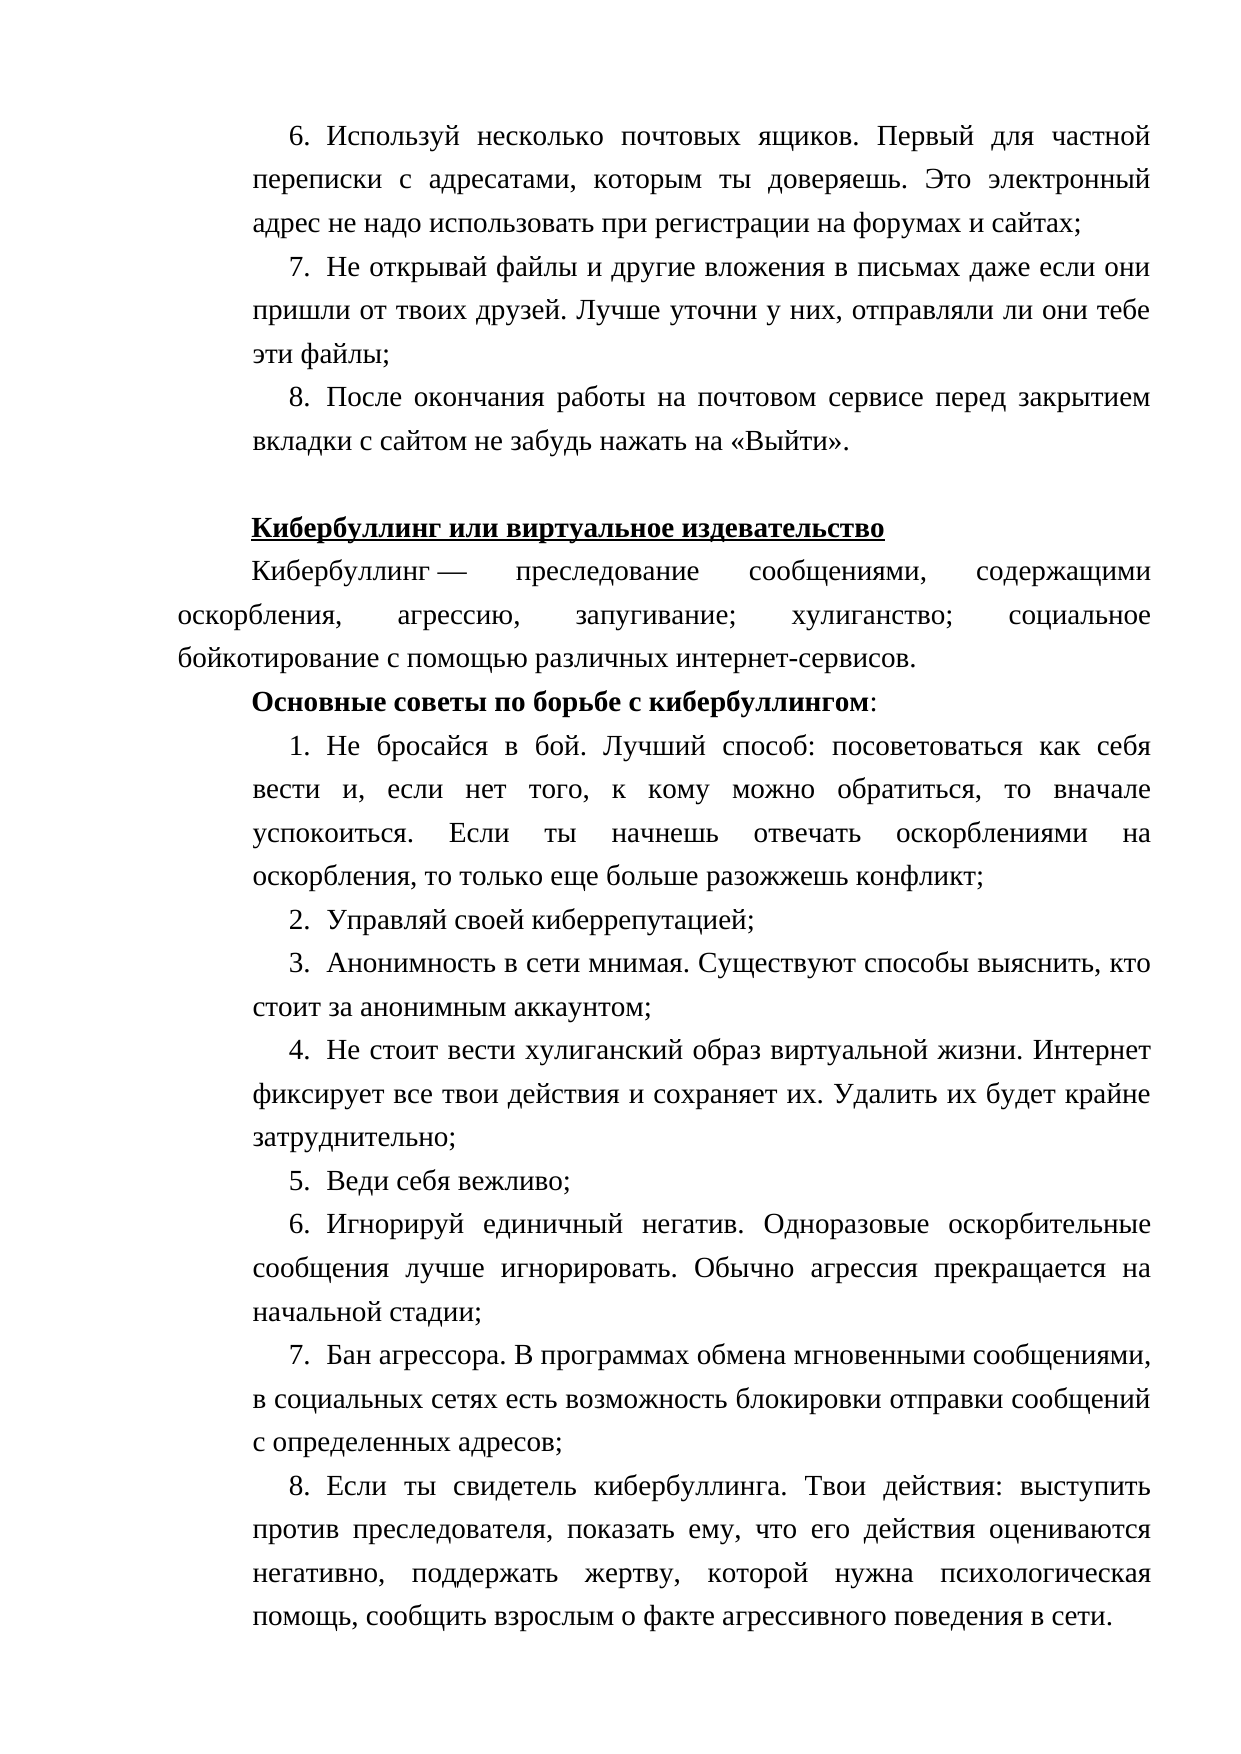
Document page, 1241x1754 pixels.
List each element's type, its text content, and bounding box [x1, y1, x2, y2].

list Управляй своей киберрепутацией; [215, 902, 1152, 935]
list Анонимность в сети мнимая. Существуют способы выяснить, кто стоит за анонимным аккаунтом; [215, 945, 1152, 1022]
text Основные советы по борьбе с кибербуллингом: [177, 684, 1152, 718]
list Не бросайся в бой. Лучший способ: посоветоваться как себя вести и, если нет того, к кому можно обратиться, то вначале успокоиться. Если ты начнешь отвечать оскорблениями на оскорбления, то только еще больше разожжешь конфликт; [215, 728, 1152, 892]
text Кибербуллинг — преследование сообщениями, содержащими оскорбления, агрессию, запугивание; хулиганство; социальное бойкотирование с помощью различных интернет-сервисов. [177, 553, 1152, 674]
list Не стоит вести хулиганский образ виртуальной жизни. Интернет фиксирует все твои действия и сохраняет их. Удалить их будет крайне затруднительно; [215, 1032, 1152, 1153]
text Кибербуллинг или виртуальное издевательство [177, 510, 1152, 543]
list После окончания работы на почтовом сервисе перед закрытием вкладки с сайтом не забудь нажать на «Выйти». [215, 379, 1152, 456]
list Если ты свидетель кибербуллинга. Твои действия: выступить против преследователя, показать ему, что его действия оцениваются негативно, поддержать жертву, которой нужна психологическая помощь, сообщить взрослым о факте агрессивного поведения в сети. [215, 1468, 1152, 1632]
list Бан агрессора. В программах обмена мгновенными сообщениями, в социальных сетях есть возможность блокировки отправки сообщений с определенных адресов; [215, 1337, 1152, 1458]
list Не открывай файлы и другие вложения в письмах даже если они пришли от твоих друзей. Лучше уточни у них, отправляли ли они тебе эти файлы; [215, 249, 1152, 369]
list Игнорируй единичный негатив. Одноразовые оскорбительные сообщения лучше игнорировать. Обычно агрессия прекращается на начальной стадии; [215, 1207, 1152, 1327]
list Веди себя вежливо; [215, 1163, 1152, 1197]
list Используй несколько почтовых ящиков. Первый для частной переписки с адресатами, которым ты доверяешь. Это электронный адрес не надо использовать при регистрации на форумах и сайтах; [215, 118, 1152, 239]
